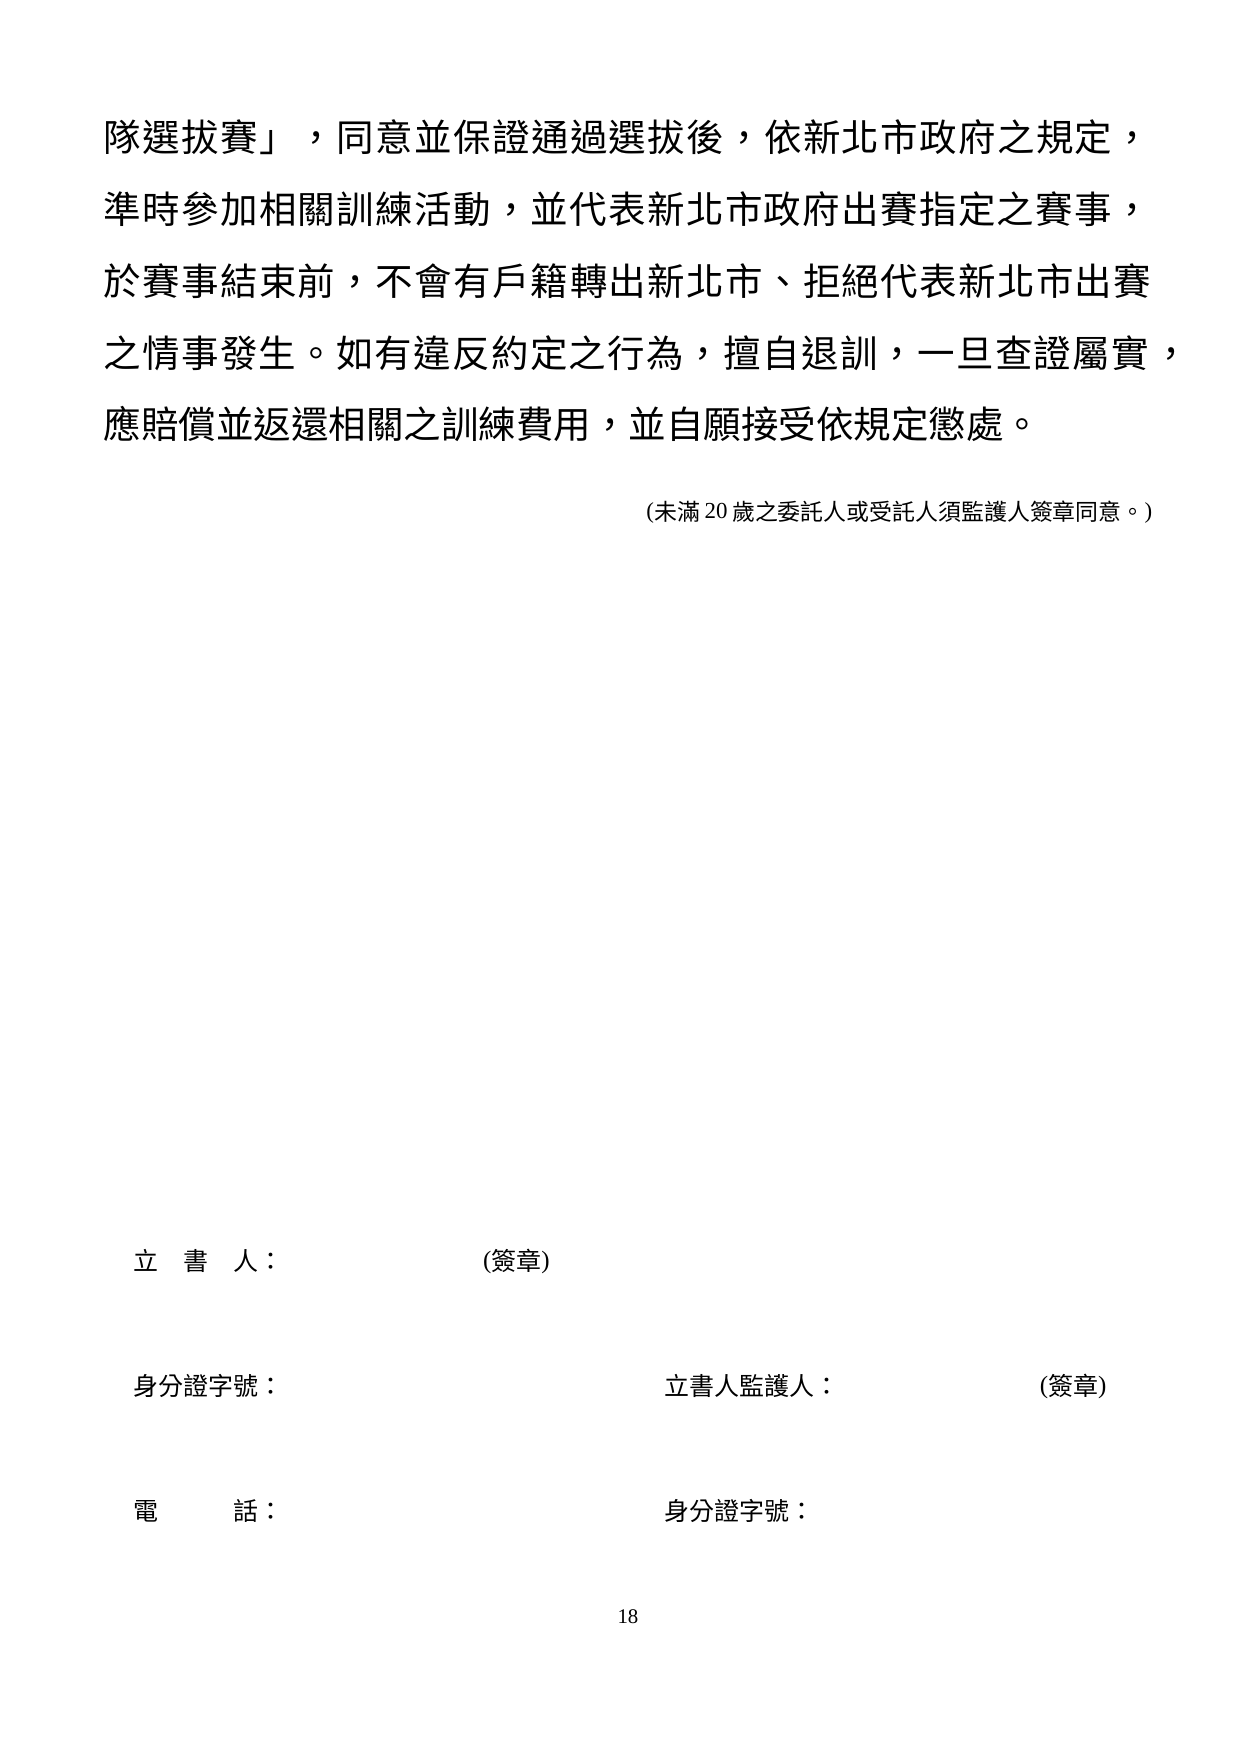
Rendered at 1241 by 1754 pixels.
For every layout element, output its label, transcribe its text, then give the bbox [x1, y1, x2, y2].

text 身分證字號： [664, 1468, 1152, 1531]
text (未滿20歲之委託人或受託人須監護人簽章同意。) [103, 468, 1152, 531]
text 立書人監護人： (簽章) [664, 1343, 1152, 1406]
text 身分證字號： [133, 1343, 620, 1406]
text 電 話： [133, 1468, 620, 1531]
text 本人_______________報名參加「新北市英雄聯盟電競代表隊選拔賽」，同意並保證通過選拔後，依新北市政府之規定，準時參加相關訓練活動，並代表新北市政府出賽指定之賽事，於賽事結束前，不會有戶籍轉出新北市、拒絕代表新北市出賽之情事發生。如有違反約定之行為，擅自退訓，一旦查證屬實，應賠償並返還相關之訓練費用，並自願接受依規定懲處。 [103, 93, 1152, 443]
text 立 書 人： (簽章) [133, 1218, 620, 1281]
